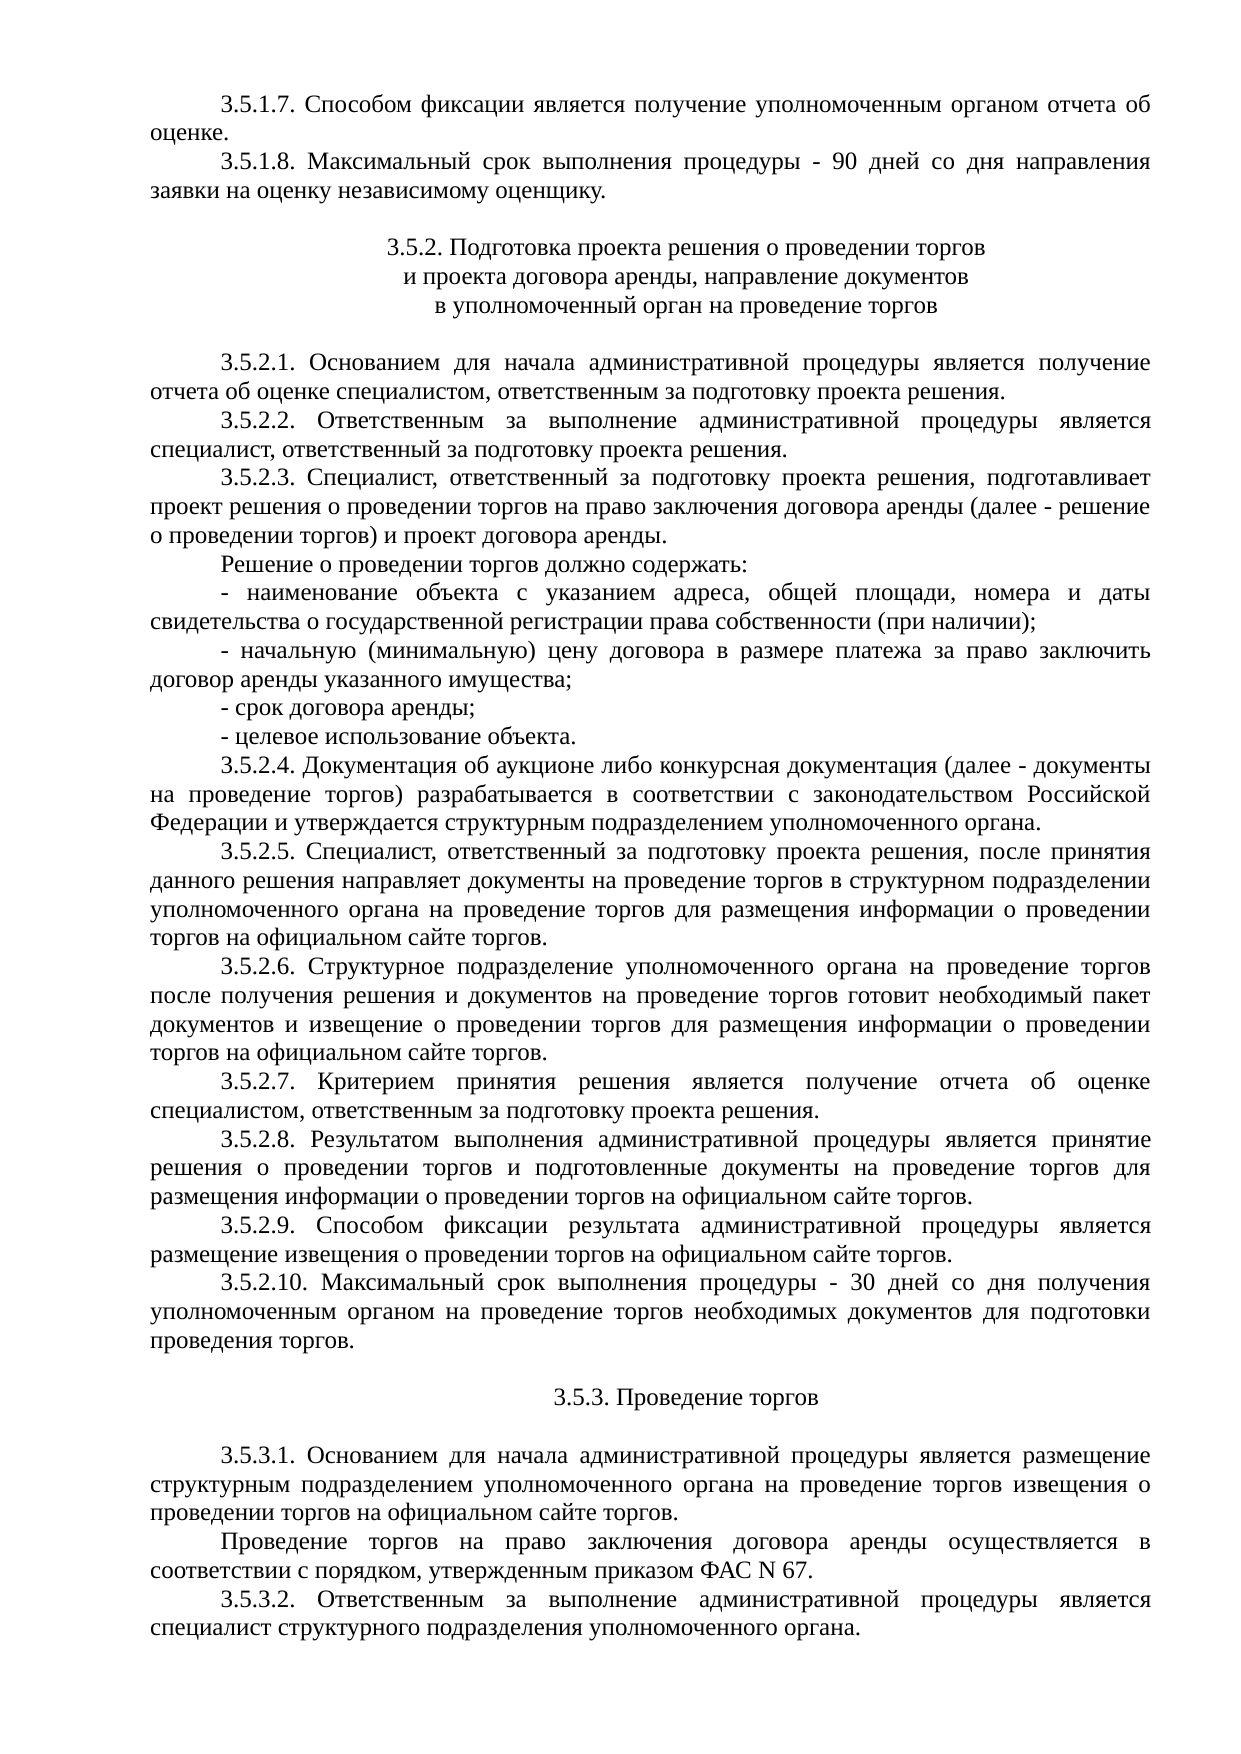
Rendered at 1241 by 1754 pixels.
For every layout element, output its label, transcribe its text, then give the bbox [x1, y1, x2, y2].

text 3.5.2.2. Ответственным за выполнение административной процедуры является специалист, ответственный за подготовку проекта решения. [150, 405, 1152, 462]
text 3.5.2.8. Результатом выполнения административной процедуры является принятие решения о проведении торгов и подготовленные документы на проведение торгов для размещения информации о проведении торгов на официальном сайте торгов. [150, 1124, 1152, 1210]
text 3.5.2.1. Основанием для начала административной процедуры является получение отчета об оценке специалистом, ответственным за подготовку проекта решения. [150, 347, 1152, 405]
text 3.5.3. Проведение торгов [150, 1382, 1152, 1411]
text - целевое использование объекта. [150, 721, 1152, 750]
text и проекта договора аренды, направление документов [150, 261, 1152, 290]
text - наименование объекта с указанием адреса, общей площади, номера и даты свидетельства о государственной регистрации права собственности (при наличии); [150, 577, 1152, 635]
text 3.5.1.7. Способом фиксации является получение уполномоченным органом отчета об оценке. [150, 89, 1152, 146]
text - начальную (минимальную) цену договора в размере платежа за право заключить договор аренды указанного имущества; [150, 635, 1152, 692]
text - срок договора аренды; [150, 692, 1152, 721]
text Проведение торгов на право заключения договора аренды осуществляется в соответствии с порядком, утвержденным приказом ФАС N 67. [150, 1526, 1152, 1584]
text 3.5.2. Подготовка проекта решения о проведении торгов [150, 232, 1152, 261]
text 3.5.2.7. Критерием принятия решения является получение отчета об оценке специалистом, ответственным за подготовку проекта решения. [150, 1066, 1152, 1124]
text 3.5.3.1. Основанием для начала административной процедуры является размещение структурным подразделением уполномоченного органа на проведение торгов извещения о проведении торгов на официальном сайте торгов. [150, 1440, 1152, 1526]
text в уполномоченный орган на проведение торгов [150, 290, 1152, 319]
text 3.5.2.10. Максимальный срок выполнения процедуры - 30 дней со дня получения уполномоченным органом на проведение торгов необходимых документов для подготовки проведения торгов. [150, 1267, 1152, 1354]
text 3.5.1.8. Максимальный срок выполнения процедуры - 90 дней со дня направления заявки на оценку независимому оценщику. [150, 146, 1152, 204]
text 3.5.2.9. Способом фиксации результата административной процедуры является размещение извещения о проведении торгов на официальном сайте торгов. [150, 1210, 1152, 1267]
text 3.5.2.3. Специалист, ответственный за подготовку проекта решения, подготавливает проект решения о проведении торгов на право заключения договора аренды (далее - решение о проведении торгов) и проект договора аренды. [150, 462, 1152, 549]
text Решение о проведении торгов должно содержать: [150, 549, 1152, 577]
text 3.5.3.2. Ответственным за выполнение административной процедуры является специалист структурного подразделения уполномоченного органа. [150, 1584, 1152, 1641]
text 3.5.2.4. Документация об аукционе либо конкурсная документация (далее - документы на проведение торгов) разрабатывается в соответствии с законодательством Российской Федерации и утверждается структурным подразделением уполномоченного органа. [150, 750, 1152, 836]
text 3.5.2.6. Структурное подразделение уполномоченного органа на проведение торгов после получения решения и документов на проведение торгов готовит необходимый пакет документов и извещение о проведении торгов для размещения информации о проведении торгов на официальном сайте торгов. [150, 951, 1152, 1066]
text 3.5.2.5. Специалист, ответственный за подготовку проекта решения, после принятия данного решения направляет документы на проведение торгов в структурном подразделении уполномоченного органа на проведение торгов для размещения информации о проведении торгов на официальном сайте торгов. [150, 836, 1152, 951]
